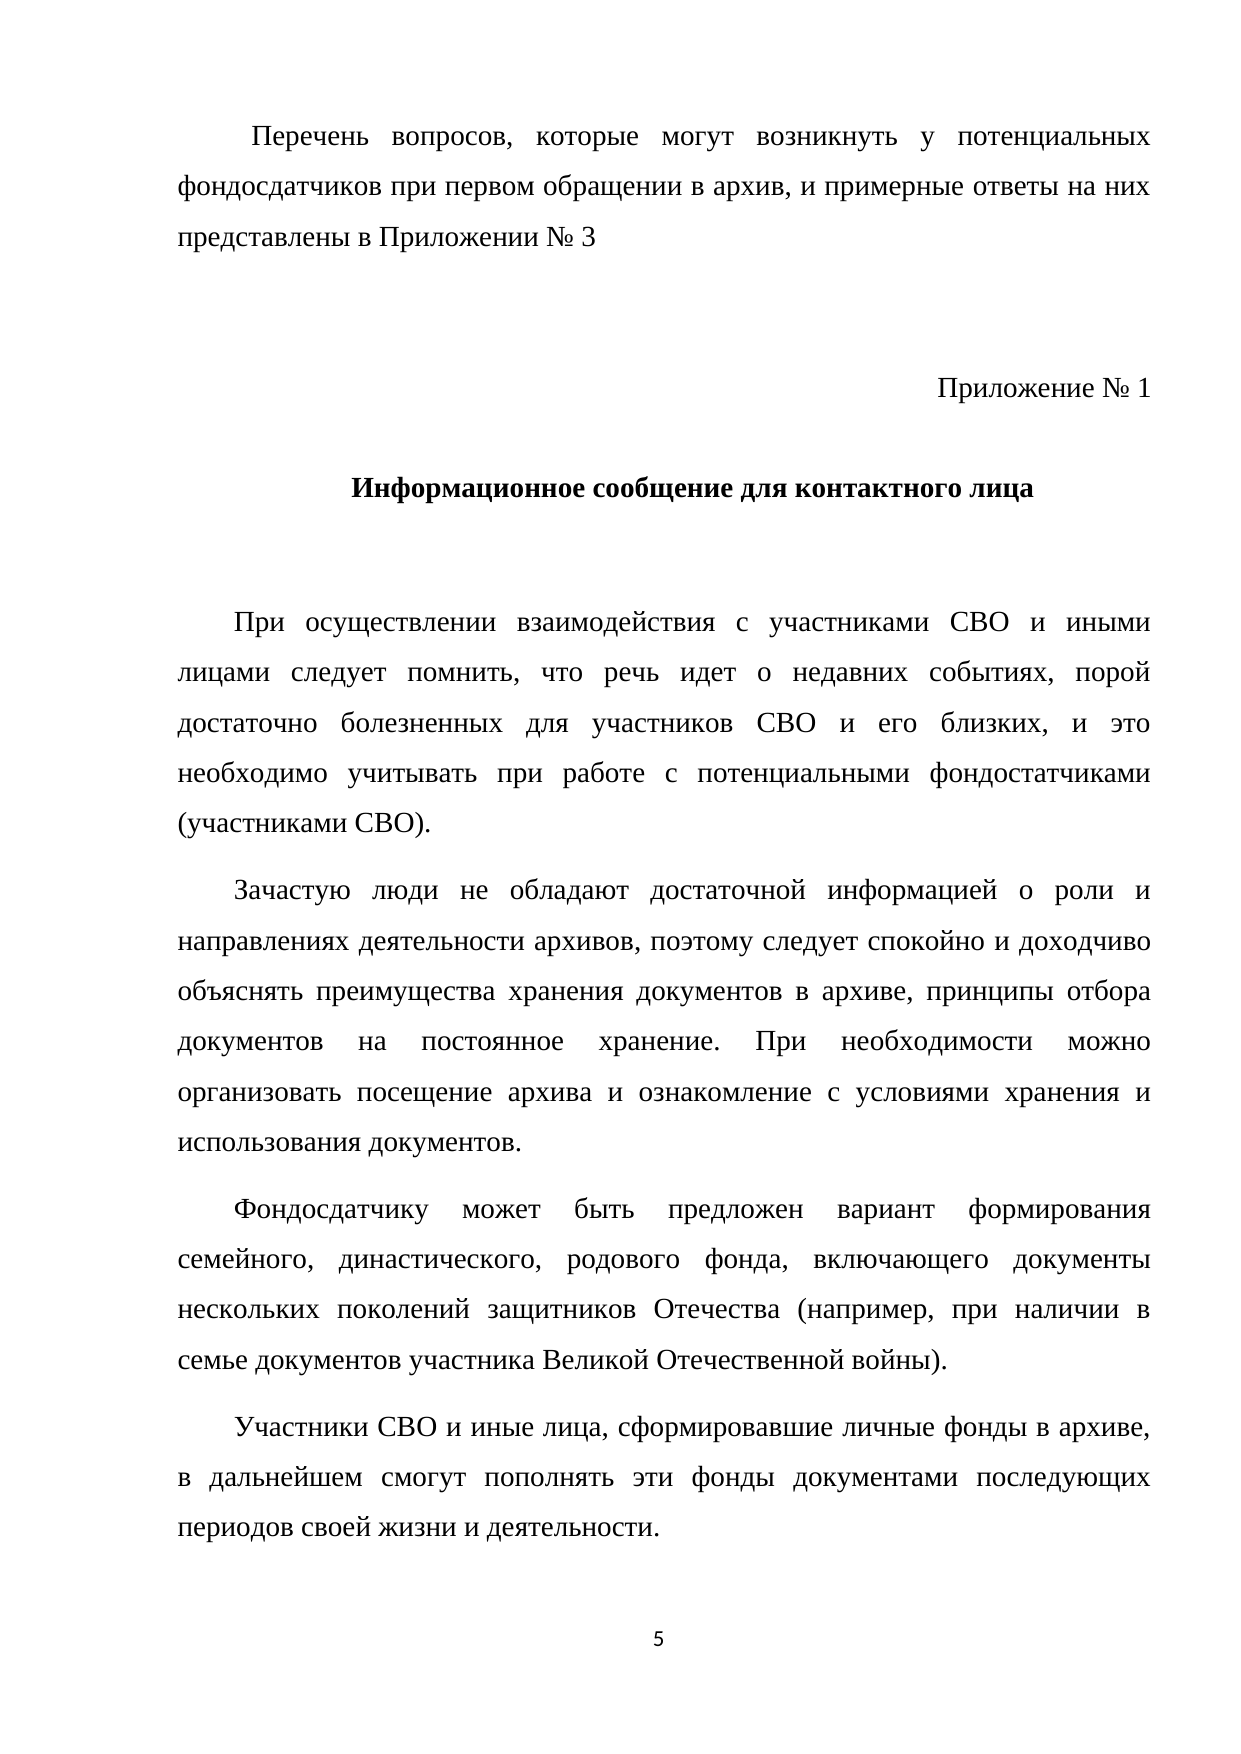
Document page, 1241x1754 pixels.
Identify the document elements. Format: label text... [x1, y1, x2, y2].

text Перечень вопросов, которые могут возникнуть у потенциальных фондосдатчиков при первом обращении в архив, и примерные ответы на них представлены в Приложении № 3 [177, 118, 1152, 252]
text Зачастую люди не обладают достаточной информацией о роли и направлениях деятельности архивов, поэтому следует спокойно и доходчиво объяснять преимущества хранения документов в архиве, принципы отбора документов на постоянное хранение. При необходимости можно организовать посещение архива и ознакомление с условиями хранения и использования документов. [177, 872, 1152, 1158]
text Участники СВО и иные лица, сформировавшие личные фонды в архиве, в дальнейшем смогут пополнять эти фонды документами последующих периодов своей жизни и деятельности. [177, 1409, 1152, 1543]
text При осуществлении взаимодействия с участниками СВО и иными лицами следует помнить, что речь идет о недавних событиях, порой достаточно болезненных для участников СВО и его близких, и это необходимо учитывать при работе с потенциальными фондостатчиками (участниками СВО). [177, 604, 1152, 839]
text Фондосдатчику может быть предложен вариант формирования семейного, династического, родового фонда, включающего документы нескольких поколений защитников Отечества (например, при наличии в семье документов участника Великой Отечественной войны). [177, 1191, 1152, 1376]
text Приложение № 1 [177, 370, 1152, 403]
text Информационное сообщение для контактного лица [177, 470, 1152, 504]
